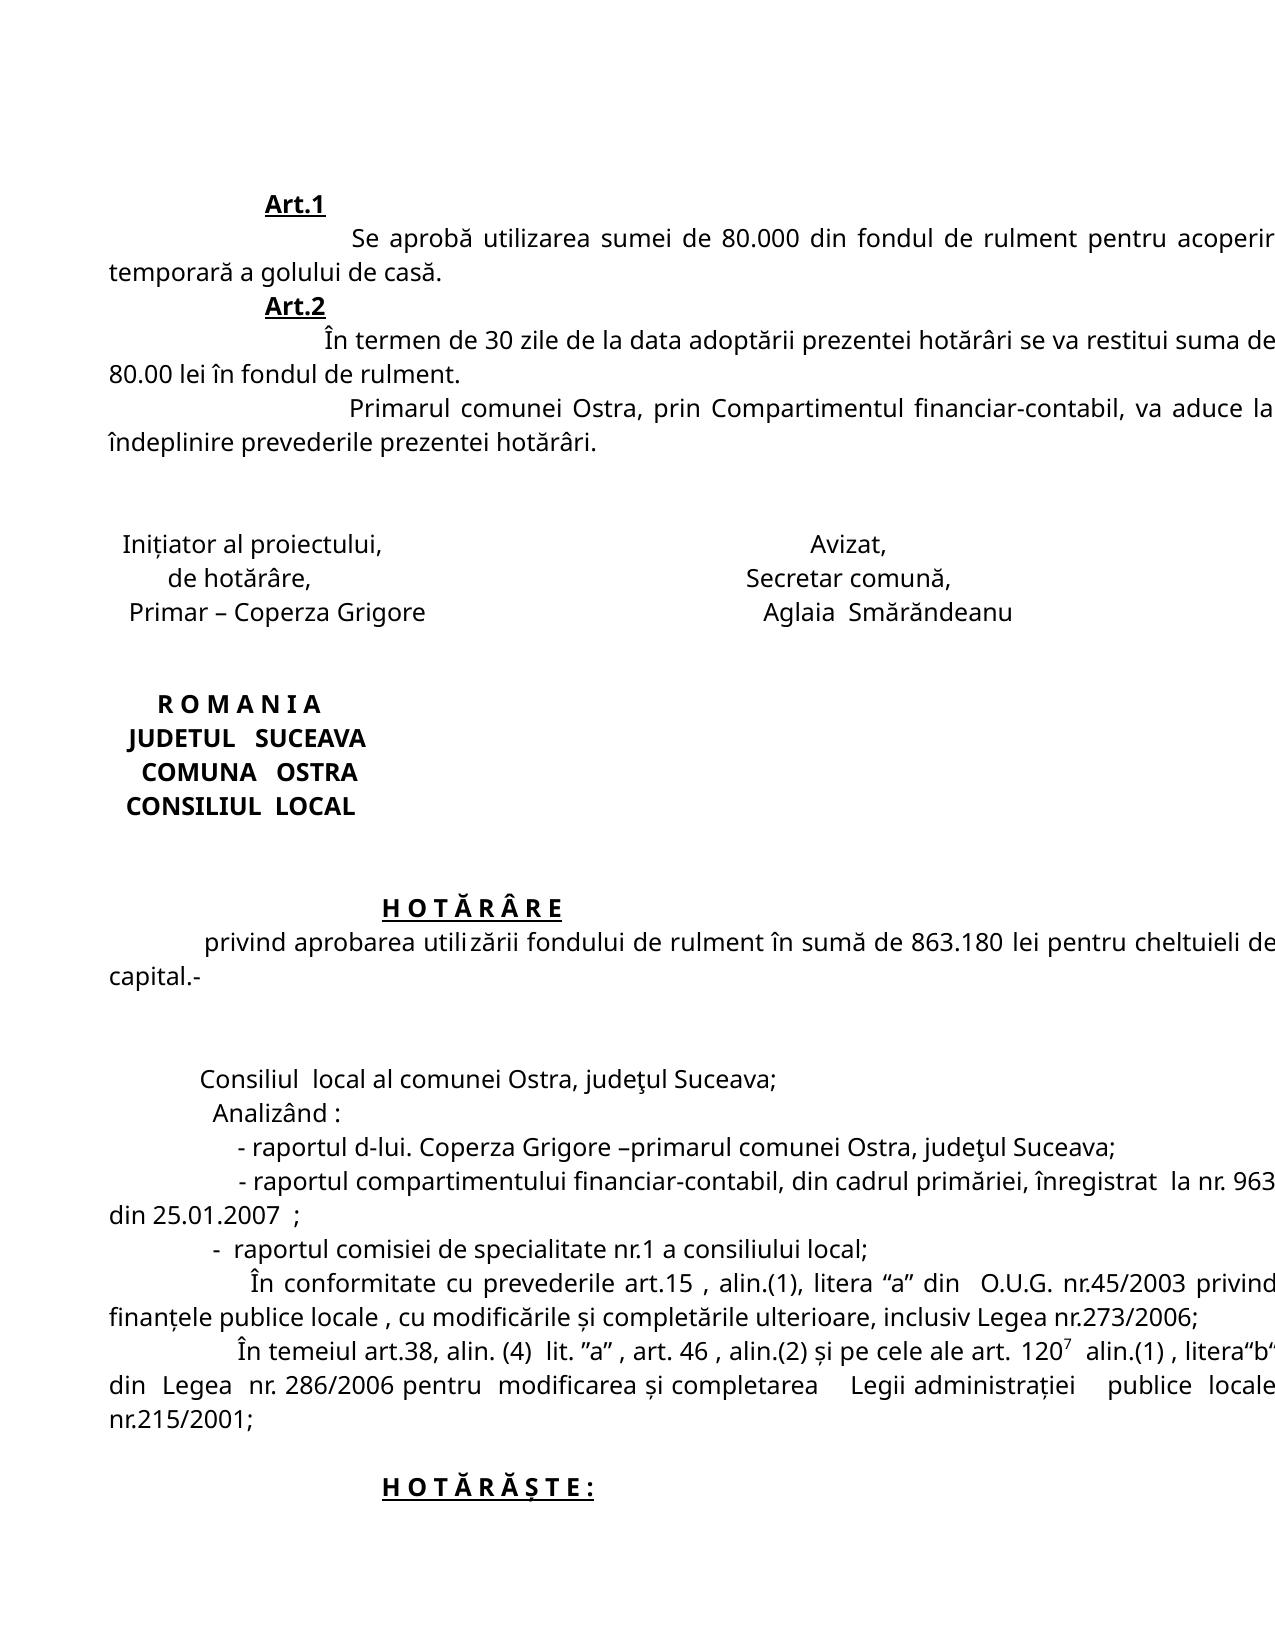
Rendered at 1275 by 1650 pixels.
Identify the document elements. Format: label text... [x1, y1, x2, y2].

text Primar – Coperza Grigore Aglaia Smărăndeanu [44, 595, 1246, 629]
subtitle JUDETUL SUCEAVA [109, 721, 1275, 755]
text Analizând : [109, 1095, 1275, 1129]
text Art.2 [109, 288, 1275, 322]
text - raportul d-lui. Coperza Grigore –primarul comunei Ostra, judeţul Suceava; [109, 1129, 1275, 1163]
text H O T Ă R Â R E [109, 891, 1275, 925]
text Se aprobă utilizarea sumei de 80.000 din fondul de rulment pentru acoperirea temporară a golului de casă. [109, 220, 1275, 288]
text privind aprobarea utilizării fondului de rulment în sumă de 863.180 lei pentru cheltuieli de capital.- [50, 925, 1275, 993]
text de hotărâre, Secretar comună, [44, 561, 1246, 595]
text CONSILIUL LOCAL [74, 789, 1275, 823]
text În temeiul art.38, alin. (4) lit. ”a” , art. 46 , alin.(2) şi pe cele ale art. 1207 alin.(1) , litera“b“ din Legea nr. 286/2006 pentru modificarea şi completarea Legii administraţiei publice locale nr.215/2001; [109, 1334, 1275, 1436]
text În termen de 30 zile de la data adoptării prezentei hotărâri se va restitui suma de 80.00 lei în fondul de rulment. [109, 322, 1275, 391]
text - raportul compartimentului financiar-contabil, din cadrul primăriei, înregistrat la nr. 963 din 25.01.2007 ; [109, 1163, 1275, 1232]
text H O T Ă R Ă Ş T E : [109, 1470, 1275, 1504]
text Primarul comunei Ostra, prin Compartimentul financiar-contabil, va aduce la îndeplinire prevederile prezentei hotărâri. [109, 391, 1275, 459]
text Iniţiator al proiectului, Avizat, [44, 527, 1246, 561]
text Consiliul local al comunei Ostra, judeţul Suceava; [109, 1061, 1275, 1095]
text - raportul comisiei de specialitate nr.1 a consiliului local; [109, 1232, 1275, 1266]
text În conformitate cu prevederile art.15 , alin.(1), litera “a” din O.U.G. nr.45/2003 privind finanţele publice locale , cu modificările şi completările ulterioare, inclusiv Legea nr.273/2006; [109, 1266, 1275, 1334]
text Art.1 [109, 186, 1275, 220]
subtitle R O M A N I A [44, 687, 1275, 721]
subtitle COMUNA OSTRA [109, 755, 1275, 789]
